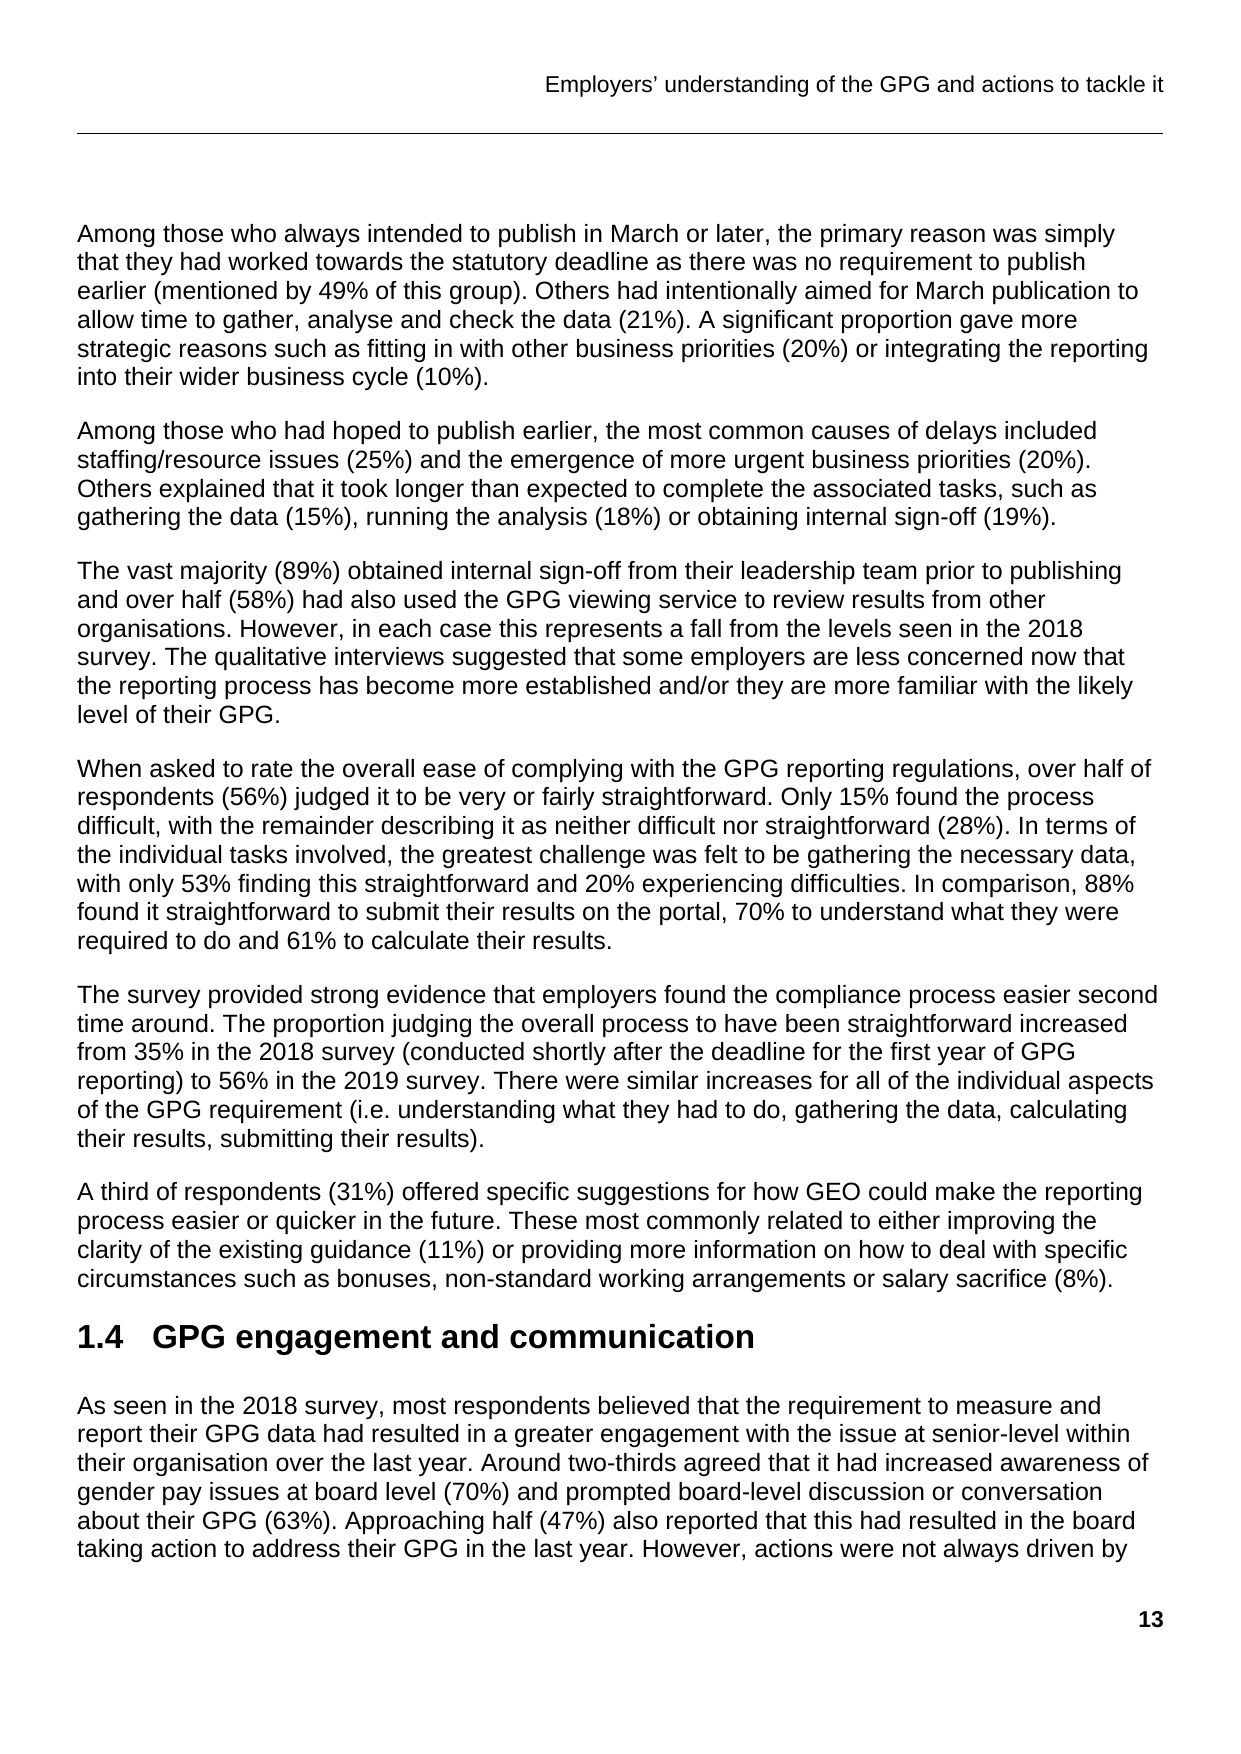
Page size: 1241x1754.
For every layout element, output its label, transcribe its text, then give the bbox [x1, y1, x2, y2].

subtitle 1.4 GPG engagement and communication [77, 1317, 1163, 1356]
text Among those who always intended to publish in March or later, the primary reason was simply that they had worked towards the statutory deadline as there was no requirement to publish earlier (mentioned by 49% of this group). Others had intentionally aimed for March publication to allow time to gather, analyse and check the data (21%). A significant proportion gave more strategic reasons such as fitting in with other business priorities (20%) or integrating the reporting into their wider business cycle (10%). [77, 218, 1163, 391]
text When asked to rate the overall ease of complying with the GPG reporting regulations, over half of respondents (56%) judged it to be very or fairly straightforward. Only 15% found the process difficult, with the remainder describing it as neither difficult nor straightforward (28%). In terms of the individual tasks involved, the greatest challenge was felt to be gathering the necessary data, with only 53% finding this straightforward and 20% experiencing difficulties. In comparison, 88% found it straightforward to submit their results on the portal, 70% to understand what they were required to do and 61% to calculate their results. [77, 753, 1163, 955]
text Among those who had hoped to publish earlier, the most common causes of delays included staffing/resource issues (25%) and the emergence of more urgent business priorities (20%). Others explained that it took longer than expected to complete the associated tasks, such as gathering the data (15%), running the analysis (18%) or obtaining internal sign-off (19%). [77, 416, 1163, 531]
text As seen in the 2018 survey, most respondents believed that the requirement to measure and report their GPG data had resulted in a greater engagement with the issue at senior-level within their organisation over the last year. Around two-thirds agreed that it had increased awareness of gender pay issues at board level (70%) and prompted board-level discussion or conversation about their GPG (63%). Approaching half (47%) also reported that this had resulted in the board taking action to address their GPG in the last year. However, actions were not always driven by [77, 1391, 1163, 1563]
text A third of respondents (31%) offered specific suggestions for how GEO could make the reporting process easier or quicker in the future. These most commonly related to either improving the clarity of the existing guidance (11%) or providing more information on how to deal with specific circumstances such as bonuses, non-standard working arrangements or salary sacrifice (8%). [77, 1177, 1163, 1292]
text The vast majority (89%) obtained internal sign-off from their leadership team prior to publishing and over half (58%) had also used the GPG viewing service to review results from other organisations. However, in each case this represents a fall from the levels seen in the 2018 survey. The qualitative interviews suggested that some employers are less concerned now that the reporting process has become more established and/or they are more familiar with the likely level of their GPG. [77, 556, 1163, 728]
text The survey provided strong evidence that employers found the compliance process easier second time around. The proportion judging the overall process to have been straightforward increased from 35% in the 2018 survey (conducted shortly after the deadline for the first year of GPG reporting) to 56% in the 2019 survey. There were similar increases for all of the individual aspects of the GPG requirement (i.e. understanding what they had to do, gathering the data, calculating their results, submitting their results). [77, 980, 1163, 1152]
